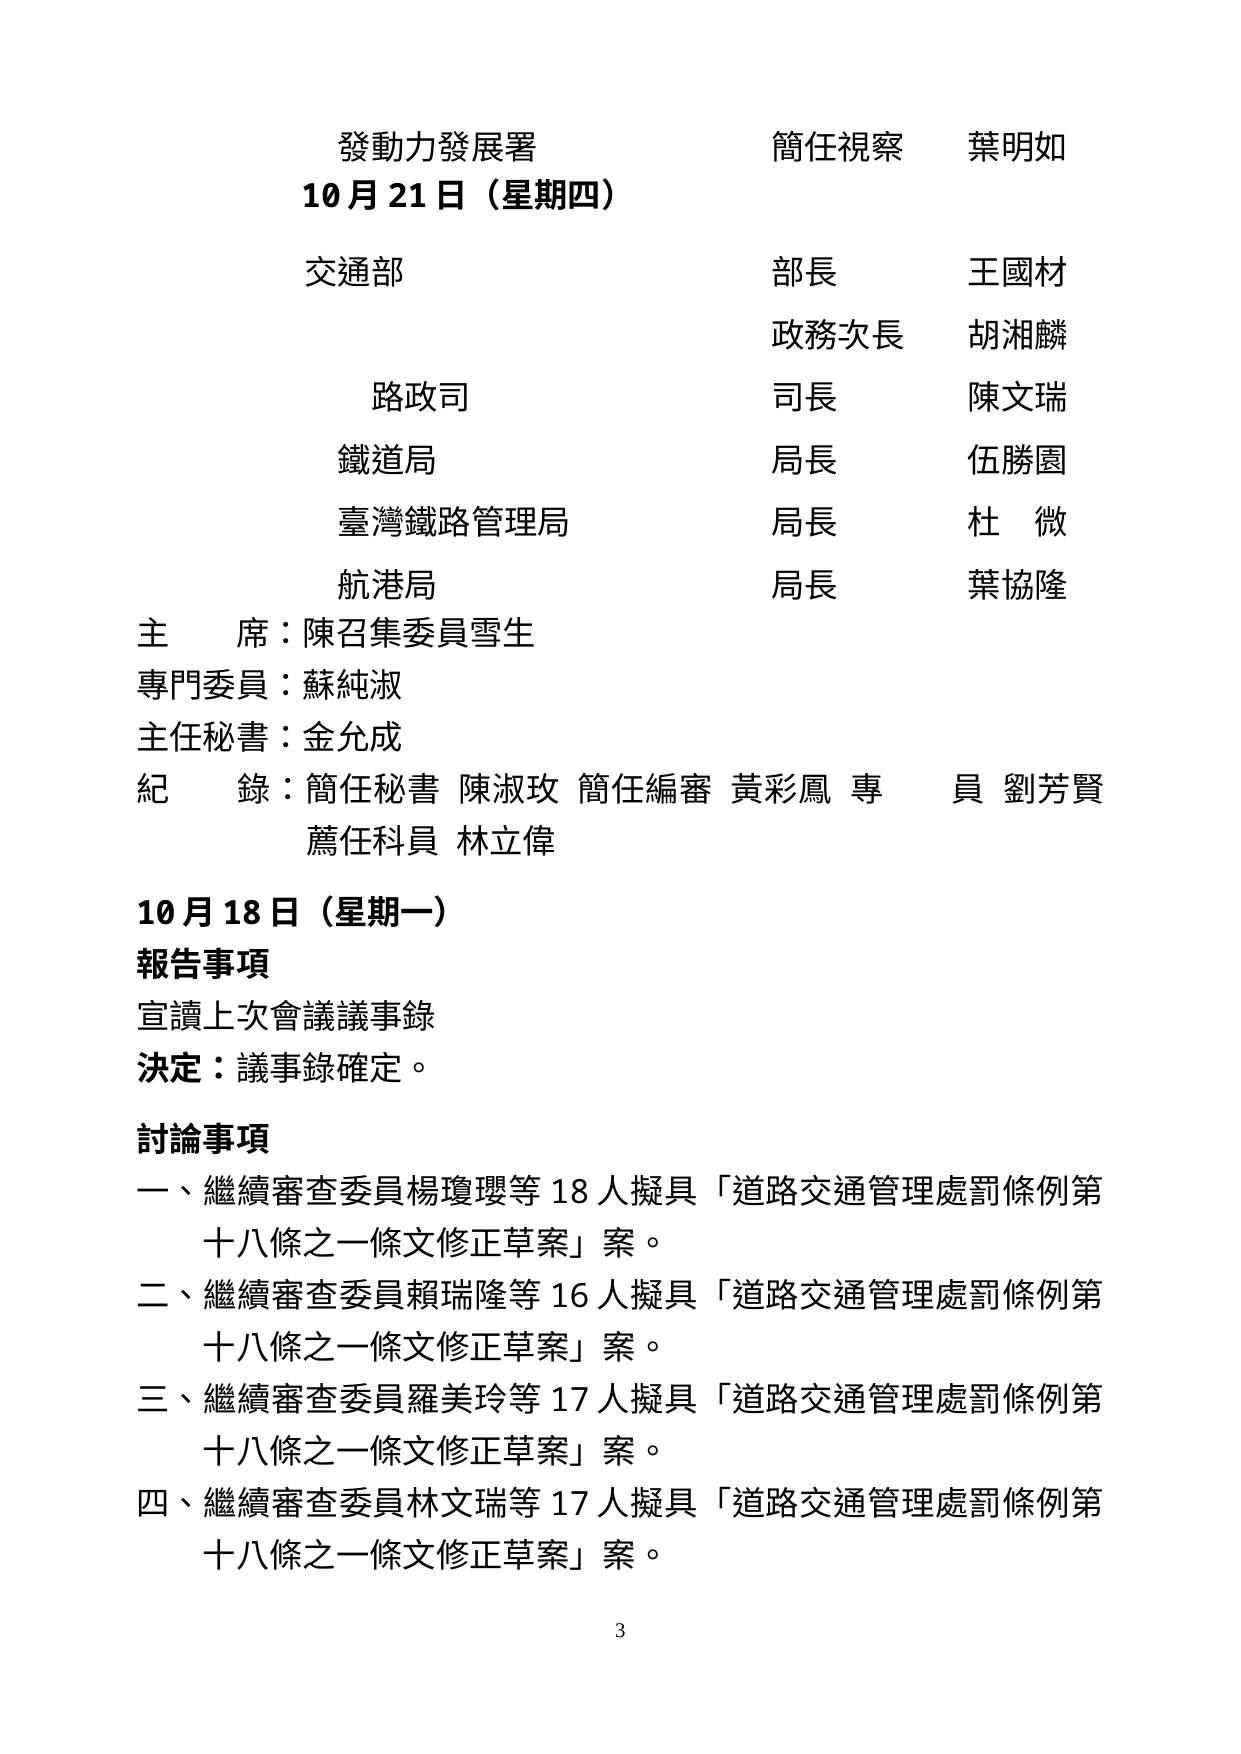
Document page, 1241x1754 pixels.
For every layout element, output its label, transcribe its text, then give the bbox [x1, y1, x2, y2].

text 10月21日（星期四） [136, 166, 1104, 218]
text 討論事項 [136, 1109, 1104, 1162]
table_cell 鐵道局 [301, 416, 759, 478]
table_cell 簡任視察 [759, 103, 936, 166]
table_cell 杜 微 [936, 478, 1098, 541]
text 四、繼續審查委員林文瑞等17人擬具「道路交通管理處罰條例第十八條之一條文修正草案」案。 [136, 1474, 1104, 1578]
table_cell 胡湘麟 [936, 291, 1098, 353]
table_cell 陳文瑞 [936, 353, 1098, 416]
table_cell 局長 [759, 541, 936, 603]
text 專門委員：蘇純淑 [136, 655, 1104, 707]
table_cell 局長 [759, 478, 936, 541]
text 紀 錄：簡任秘書 陳淑玫 簡任編審 黃彩鳳 專 員 劉芳賢 薦任科員 林立偉 [136, 759, 1104, 864]
text 決定：議事錄確定。 [136, 1039, 1104, 1091]
text 報告事項 [136, 934, 1104, 987]
text 主任秘書：金允成 [136, 707, 1104, 759]
text 三、繼續審查委員羅美玲等17人擬具「道路交通管理處罰條例第十八條之一條文修正草案」案。 [136, 1370, 1104, 1474]
table_cell 葉明如 [936, 103, 1098, 166]
table_cell 司長 [759, 353, 936, 416]
table_cell 葉協隆 [936, 541, 1098, 603]
text 10月18日（星期一） [136, 882, 1104, 934]
table_cell 政務次長 [759, 291, 936, 353]
table_cell 航港局 [301, 541, 759, 603]
table_cell [301, 291, 759, 353]
text 主 席：陳召集委員雪生 [136, 603, 1140, 655]
table_header 部長 [759, 228, 936, 291]
table_cell 臺灣鐵路管理局 [301, 478, 759, 541]
table_cell 伍勝園 [936, 416, 1098, 478]
table_cell 路政司 [301, 353, 759, 416]
text 一、繼續審查委員楊瓊瓔等18人擬具「道路交通管理處罰條例第十八條之一條文修正草案」案。 [136, 1162, 1104, 1266]
table_header 王國材 [936, 228, 1098, 291]
table_cell 發動力發展署 [301, 103, 759, 166]
table_cell 局長 [759, 416, 936, 478]
text 宣讀上次會議議事錄 [136, 987, 1104, 1039]
table_header 交通部 [301, 228, 759, 291]
text 二、繼續審查委員賴瑞隆等16人擬具「道路交通管理處罰條例第十八條之一條文修正草案」案。 [136, 1266, 1104, 1370]
